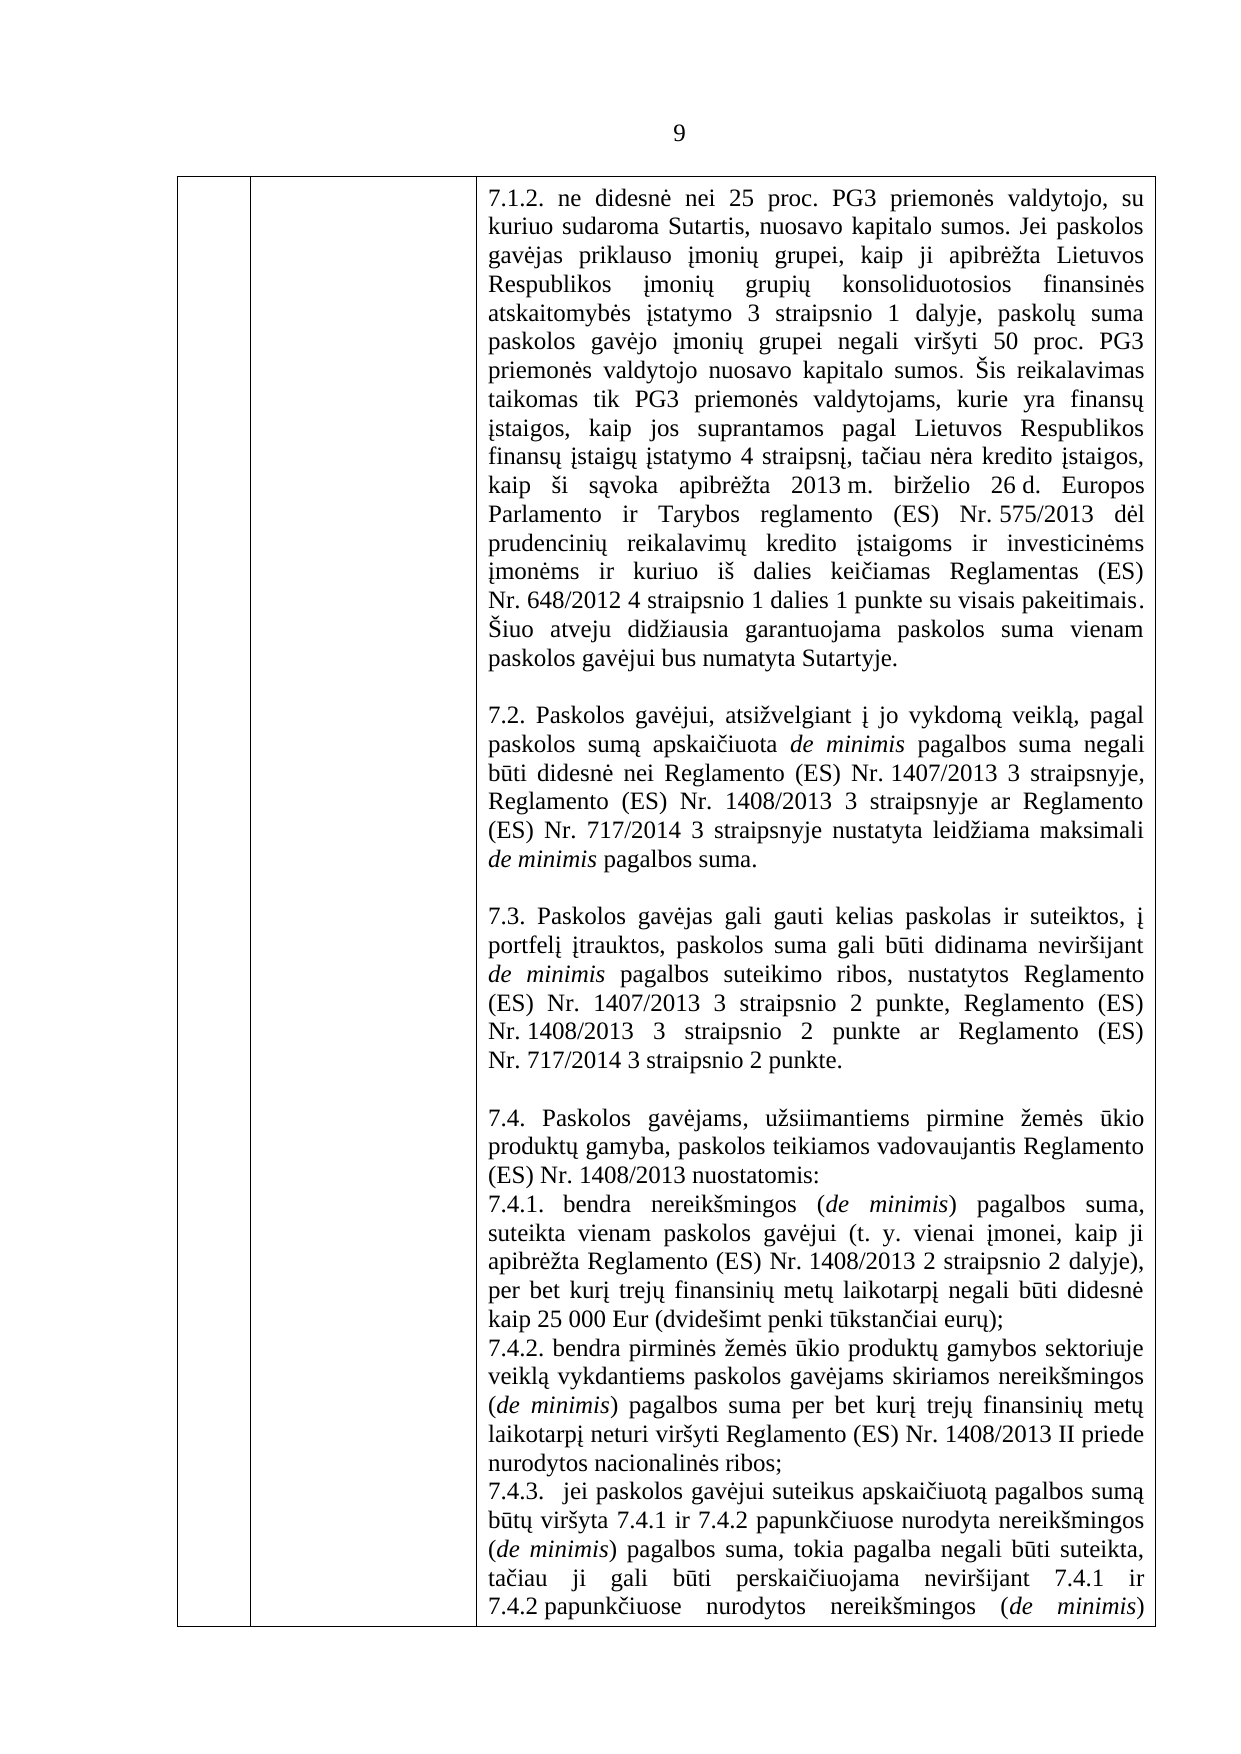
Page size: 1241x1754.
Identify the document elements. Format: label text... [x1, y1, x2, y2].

table_cell 7.1.2. ne didesnė nei 25 proc. PG3 priemonės valdytojo, su kuriuo sudaroma Sutartis, nuosavo kapitalo sumos. Jei paskolos gavėjas priklauso įmonių grupei, kaip ji apibrėžta Lietuvos Respublikos įmonių grupių konsoliduotosios finansinės atskaitomybės įstatymo 3 straipsnio 1 dalyje, paskolų suma paskolos gavėjo įmonių grupei negali viršyti 50 proc. PG3 priemonės valdytojo nuosavo kapitalo sumos. Šis reikalavimas taikomas tik PG3 priemonės valdytojams, kurie yra finansų įstaigos, kaip jos suprantamos pagal Lietuvos Respublikos finansų įstaigų įstatymo 4 straipsnį, tačiau nėra kredito įstaigos, kaip ši sąvoka apibrėžta 2013 m. birželio 26 d. Europos Parlamento ir Tarybos reglamento (ES) Nr. 575/2013 dėl prudencinių reikalavimų kredito įstaigoms ir investicinėms įmonėms ir kuriuo iš dalies keičiamas Reglamentas (ES) Nr. 648/2012 4 straipsnio 1 dalies 1 punkte su visais pakeitimais. Šiuo atveju didžiausia garantuojama paskolos suma vienam paskolos gavėjui bus numatyta Sutartyje. 7.2. Paskolos gavėjui, atsižvelgiant į jo vykdomą veiklą, pagal paskolos sumą apskaičiuota de minimis pagalbos suma negali būti didesnė nei Reglamento (ES) Nr. 1407/2013 3 straipsnyje, Reglamento (ES) Nr. 1408/2013 3 straipsnyje ar Reglamento (ES) Nr. 717/2014 3 straipsnyje nustatyta leidžiama maksimali de minimis pagalbos suma. 7.3. Paskolos gavėjas gali gauti kelias paskolas ir suteiktos, į portfelį įtrauktos, paskolos suma gali būti didinama neviršijant de minimis pagalbos suteikimo ribos, nustatytos Reglamento (ES) Nr. 1407/2013 3 straipsnio 2 punkte, Reglamento (ES) Nr. 1408/2013 3 straipsnio 2 punkte ar Reglamento (ES) Nr. 717/2014 3 straipsnio 2 punkte. 7.4. Paskolos gavėjams, užsiimantiems pirmine žemės ūkio produktų gamyba, paskolos teikiamos vadovaujantis Reglamento (ES) Nr. 1408/2013 nuostatomis: 7.4.1. bendra nereikšmingos (de minimis) pagalbos suma, suteikta vienam paskolos gavėjui (t. y. vienai įmonei, kaip ji apibrėžta Reglamento (ES) Nr. 1408/2013 2 straipsnio 2 dalyje), per bet kurį trejų finansinių metų laikotarpį negali būti didesnė kaip 25 000 Eur (dvidešimt penki tūkstančiai eurų); 7.4.2. bendra pirminės žemės ūkio produktų gamybos sektoriuje veiklą vykdantiems paskolos gavėjams skiriamos nereikšmingos (de minimis) pagalbos suma per bet kurį trejų finansinių metų laikotarpį neturi viršyti Reglamento (ES) Nr. 1408/2013 II priede nurodytos nacionalinės ribos; 7.4.3. jei paskolos gavėjui suteikus apskaičiuotą pagalbos sumą būtų viršyta 7.4.1 ir 7.4.2 papunkčiuose nurodyta nereikšmingos (de minimis) pagalbos suma, tokia pagalba negali būti suteikta, tačiau ji gali būti perskaičiuojama neviršijant 7.4.1 ir 7.4.2 papunkčiuose nurodytos nereikšmingos (de minimis) [477, 177, 1155, 1626]
table_cell [178, 177, 250, 1626]
table_cell [1156, 176, 1167, 1626]
table_cell [251, 177, 476, 1626]
